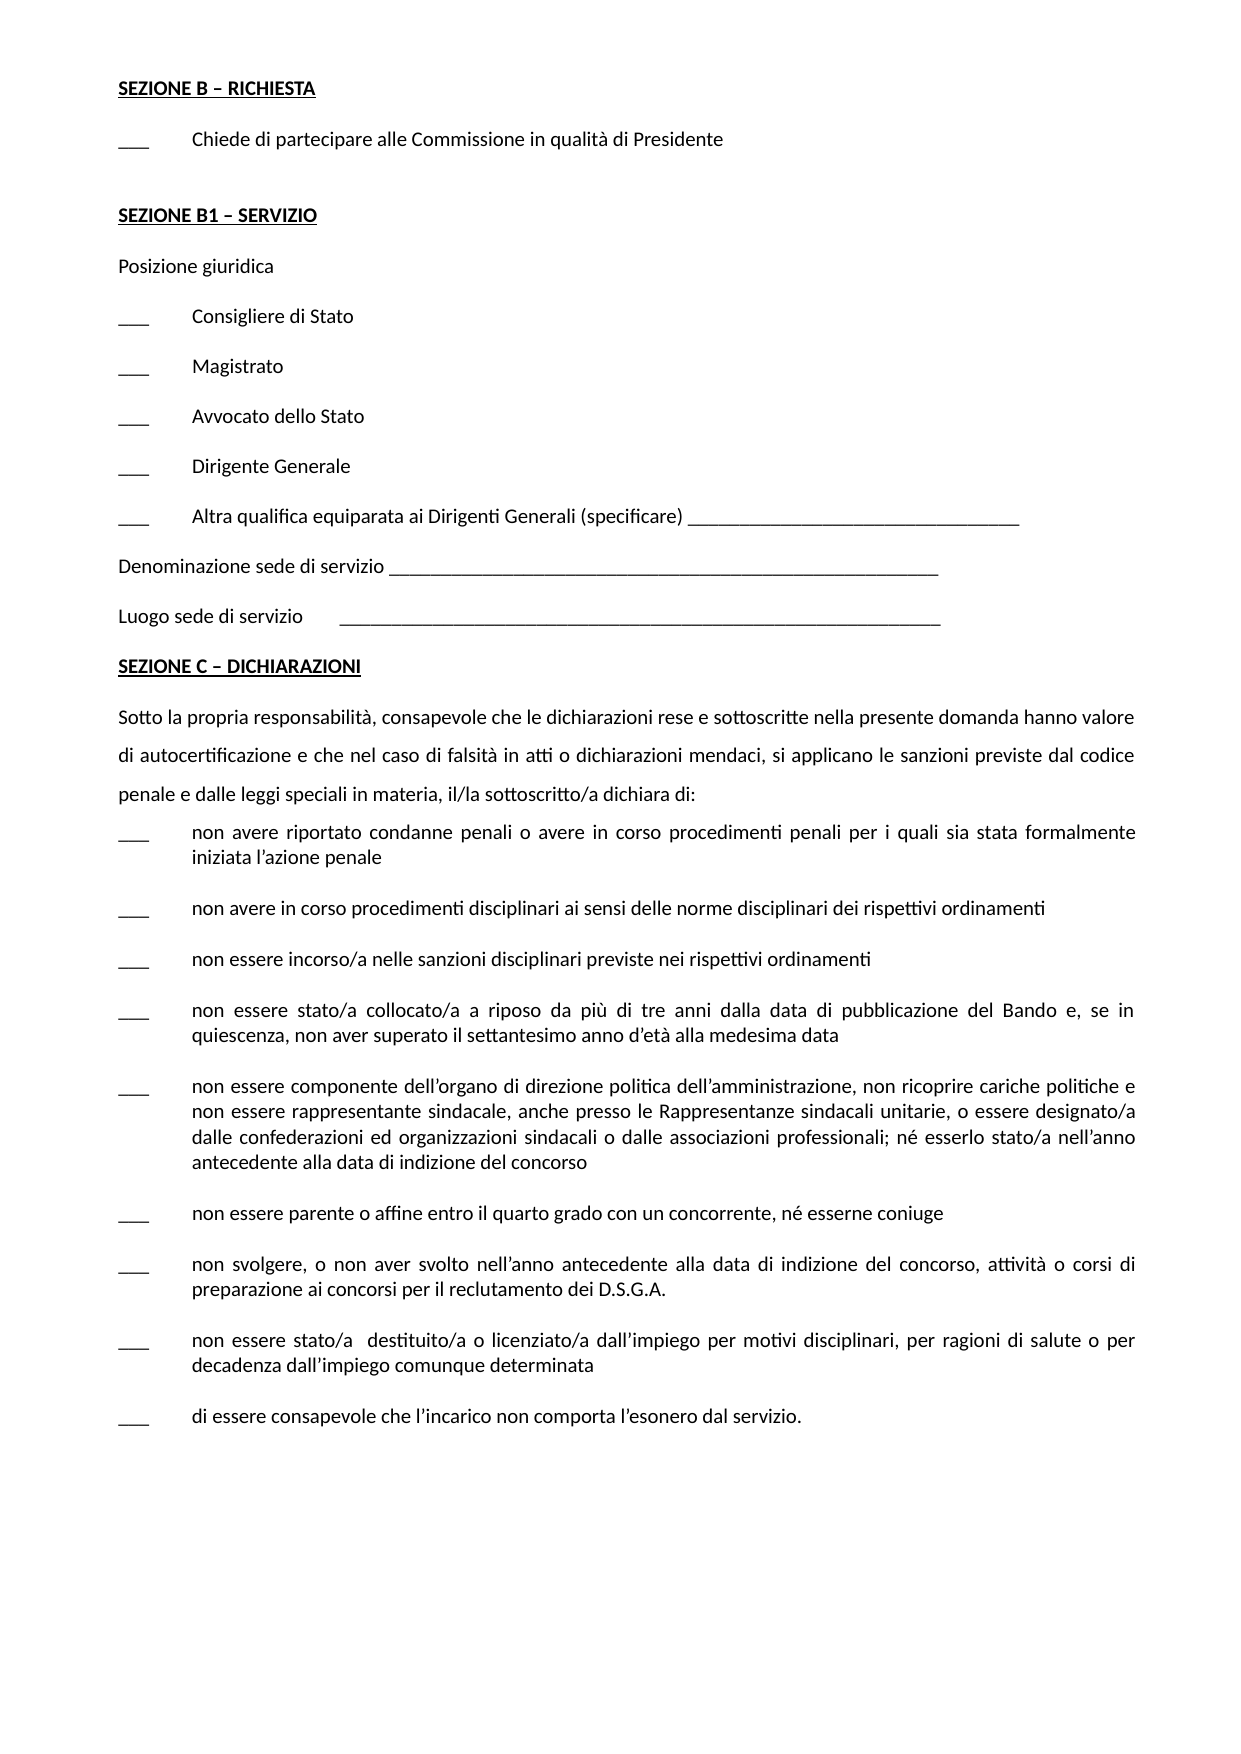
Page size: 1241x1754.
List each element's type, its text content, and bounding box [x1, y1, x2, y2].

text ___ di essere consapevole che l’incarico non comporta l’esonero dal servizio. [118, 1403, 1137, 1429]
text ___ Dirigente Generale [118, 454, 1137, 479]
text ___ non svolgere, o non aver svolto nell’anno antecedente alla data di indizione del concorso, attività o corsi di preparazione ai concorsi per il reclutamento dei D.S.G.A. [118, 1251, 1137, 1302]
text Sotto la propria responsabilità, consapevole che le dichiarazioni rese e sottoscritte nella presente domanda hanno valore di autocertificazione e che nel caso di falsità in atti o dichiarazioni mendaci, si applicano le sanzioni previste dal codice penale e dalle leggi speciali in materia, il/la sottoscritto/a dichiara di: [118, 704, 1137, 806]
text ___ Avvocato dello Stato [118, 404, 1137, 429]
text Denominazione sede di servizio _____________________________________________________ [118, 554, 1137, 579]
text ___ non avere in corso procedimenti disciplinari ai sensi delle norme disciplinari dei rispettivi ordinamenti [118, 895, 1137, 921]
text Posizione giuridica [118, 253, 1137, 278]
text SEZIONE B – RICHIESTA [118, 75, 1137, 100]
text ___ non essere incorso/a nelle sanzioni disciplinari previste nei rispettivi ordinamenti [118, 946, 1137, 971]
text ___ non essere componente dell’organo di direzione politica dell’amministrazione, non ricoprire cariche politiche e non essere rappresentante sindacale, anche presso le Rappresentanze sindacali unitarie, o essere designato/a dalle confederazioni ed organizzazioni sindacali o dalle associazioni professionali; né esserlo stato/a nell’anno antecedente alla data di indizione del concorso [118, 1073, 1137, 1175]
text ___ non avere riportato condanne penali o avere in corso procedimenti penali per i quali sia stata formalmente iniziata l’azione penale [118, 819, 1137, 870]
text ___ Consigliere di Stato [118, 304, 1137, 329]
text ___ Magistrato [118, 354, 1137, 379]
text SEZIONE B1 – SERVIZIO [118, 202, 1137, 227]
text ___ non essere parente o affine entro il quarto grado con un concorrente, né esserne coniuge [118, 1200, 1137, 1226]
text SEZIONE C – DICHIARAZIONI [118, 654, 1137, 679]
text ___ Chiede di partecipare alle Commissione in qualità di Presidente [118, 126, 1137, 151]
text ___ non essere stato/a destituito/a o licenziato/a dall’impiego per motivi disciplinari, per ragioni di salute o per decadenza dall’impiego comunque determinata [118, 1327, 1137, 1378]
text ___ non essere stato/a collocato/a a riposo da più di tre anni dalla data di pubblicazione del Bando e, se in quiescenza, non aver superato il settantesimo anno d’età alla medesima data [118, 997, 1137, 1048]
text ___ Altra qualifica equiparata ai Dirigenti Generali (specificare) ________________________________ [118, 504, 1137, 529]
text Luogo sede di servizio __________________________________________________________ [118, 604, 1137, 629]
